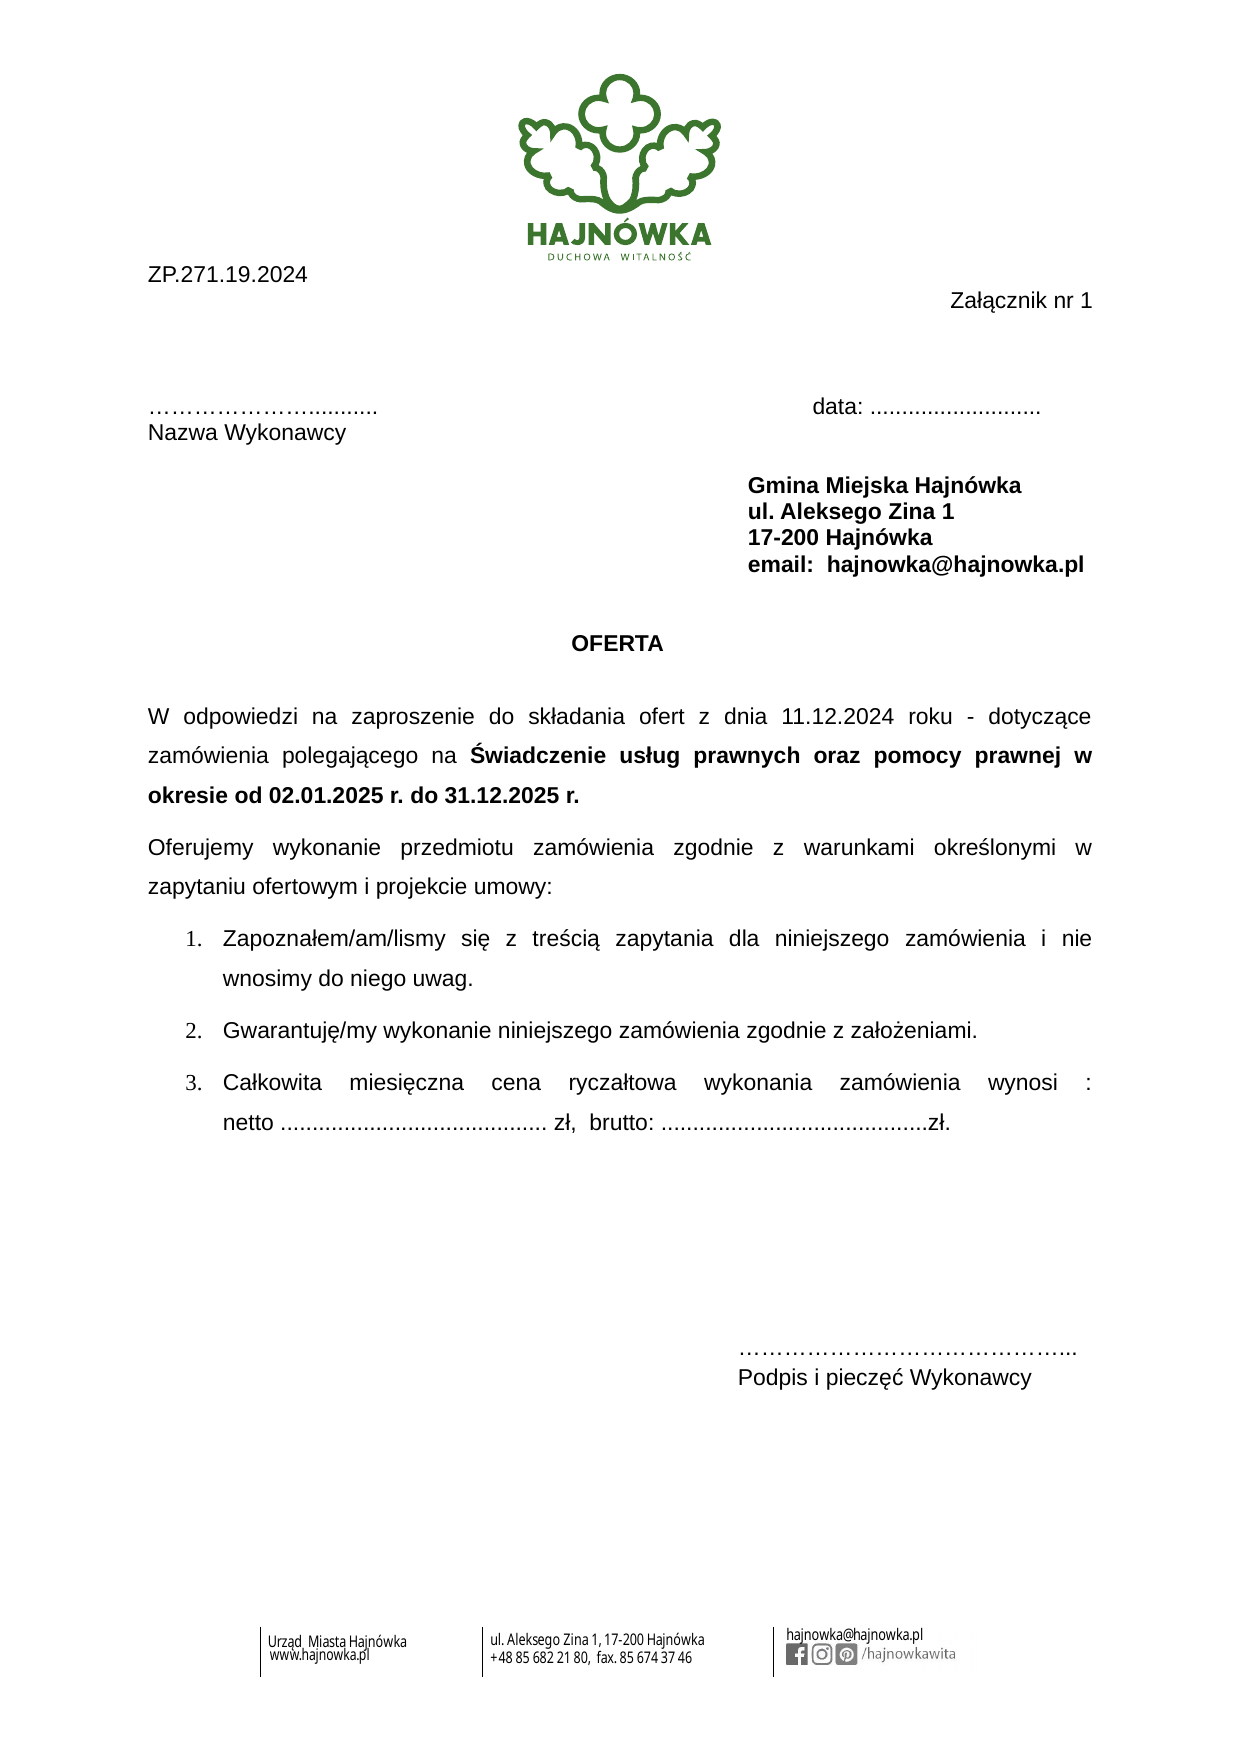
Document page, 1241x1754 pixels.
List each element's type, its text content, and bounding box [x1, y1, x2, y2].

list Całkowita miesięczna cena ryczałtowa wykonania zamówienia wynosi : netto .......................................... zł, brutto: ..........................................zł. [185, 1069, 1093, 1135]
text ZP.271.19.2024 [148, 261, 1093, 287]
text …………………........... data: ........................... [148, 393, 1093, 419]
text OFERTA [148, 630, 1093, 656]
text ul. Aleksego Zina 1 [748, 498, 1093, 524]
list Zapoznałem/am/lismy się z treścią zapytania dla niniejszego zamówienia i nie wnosimy do niego uwag. [185, 925, 1093, 991]
text ……………………………………... [738, 1304, 1093, 1360]
text Gmina Miejska Hajnówka [748, 472, 1093, 498]
list Gwarantuję/my wykonanie niniejszego zamówienia zgodnie z założeniami. [185, 1017, 1093, 1043]
text Oferujemy wykonanie przedmiotu zamówienia zgodnie z warunkami określonymi w zapytaniu ofertowym i projekcie umowy: [148, 834, 1093, 899]
text email: hajnowka@hajnowka.pl [748, 551, 1093, 577]
text 17-200 Hajnówka [748, 524, 1093, 551]
text Podpis i pieczęć Wykonawcy [738, 1364, 1093, 1391]
text Nazwa Wykonawcy [148, 419, 1093, 445]
text Załącznik nr 1 [148, 287, 1093, 313]
text W odpowiedzi na zaproszenie do składania ofert z dnia 11.12.2024 roku - dotyczące zamówienia polegającego na Świadczenie usług prawnych oraz pomocy prawnej w okresie od 02.01.2025 r. do 31.12.2025 r. [148, 703, 1093, 808]
